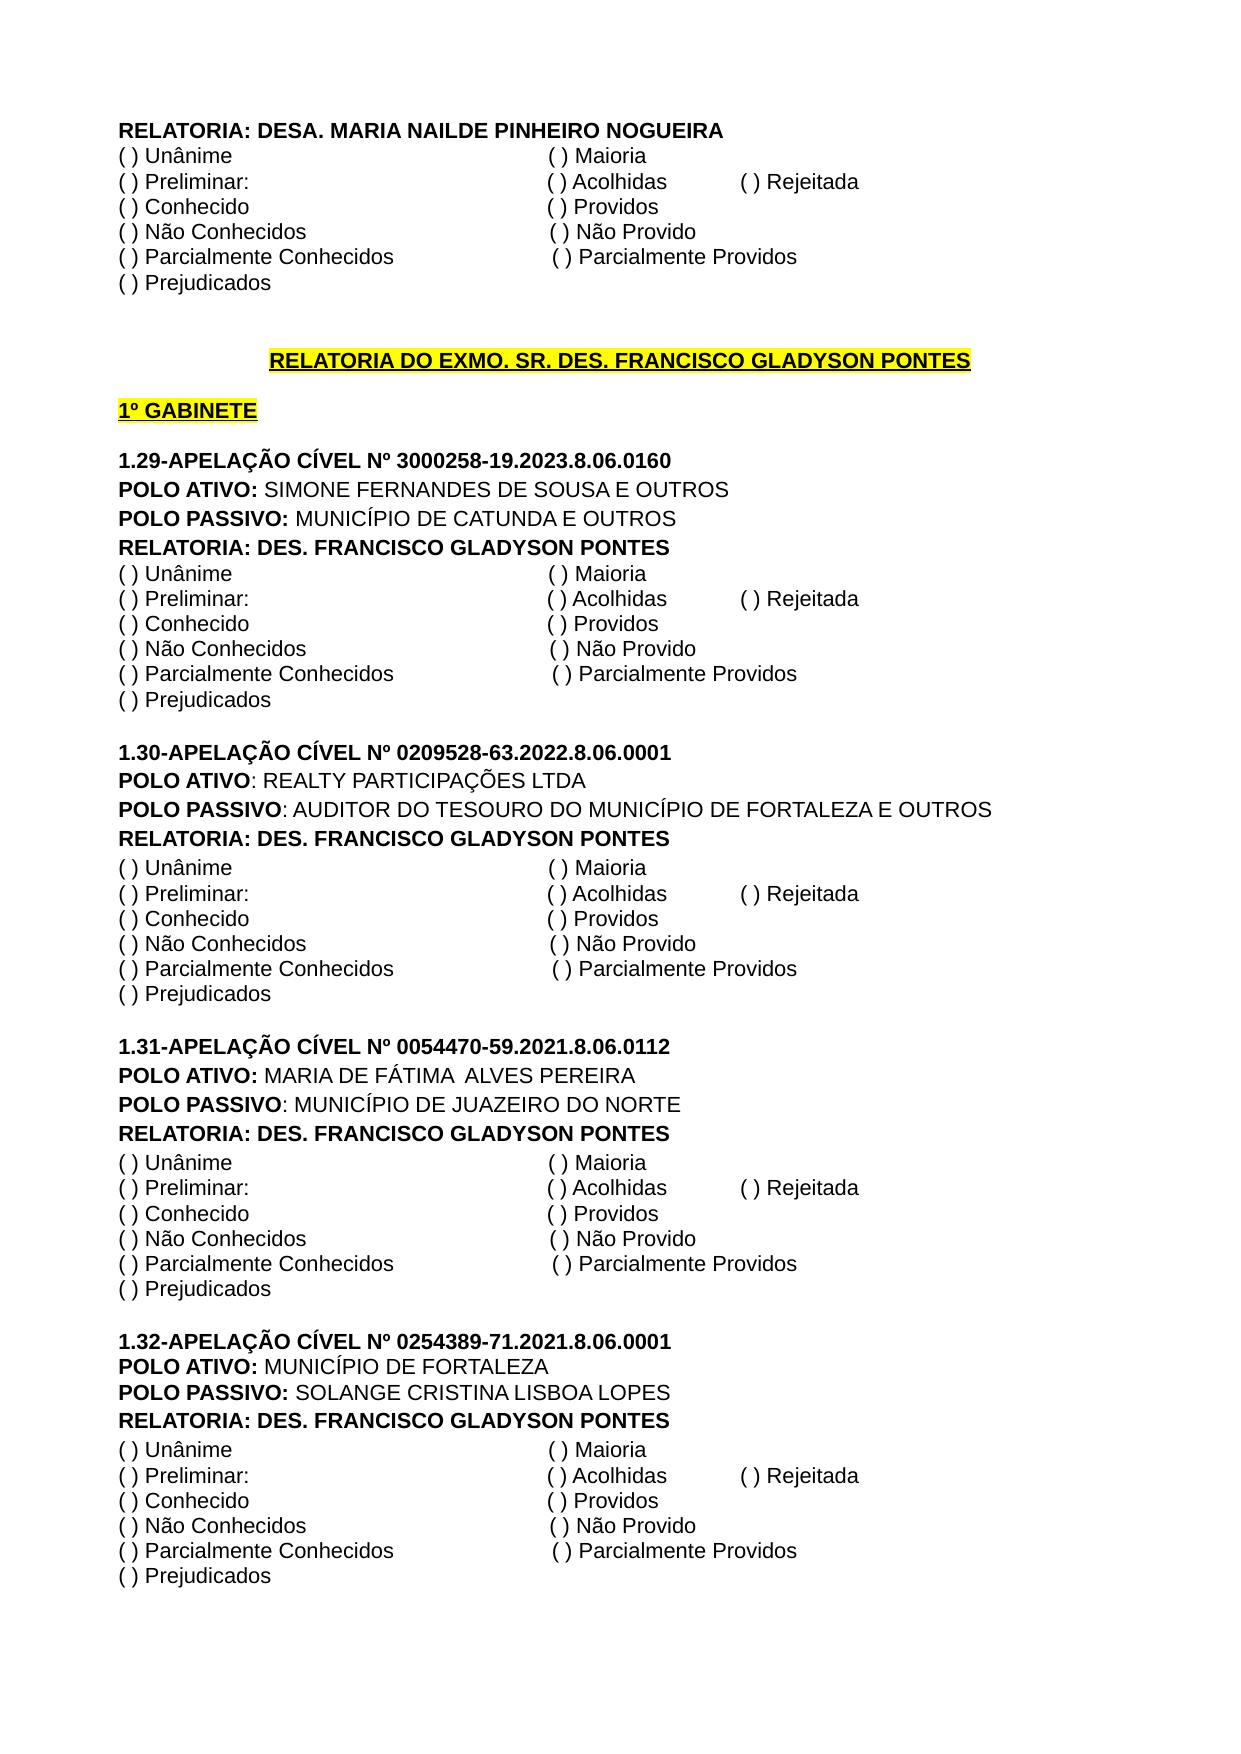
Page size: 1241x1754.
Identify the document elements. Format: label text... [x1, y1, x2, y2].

text ( ) Não Conhecidos ( ) Não Provido [118, 636, 1122, 661]
text ( ) Unânime ( ) Maioria [118, 560, 1122, 586]
text ( ) Unânime ( ) Maioria [118, 1437, 1122, 1462]
text ( ) Prejudicados [118, 269, 1122, 294]
text ( ) Parcialmente Conhecidos ( ) Parcialmente Providos [118, 1251, 1122, 1276]
text RELATORIA: DES. FRANCISCO GLADYSON PONTES [118, 1408, 1122, 1433]
text 1.31-APELAÇÃO CÍVEL Nº 0054470-59.2021.8.06.0112 POLO ATIVO: MARIA DE FÁTIMA ALVES PEREIRA [118, 1034, 1122, 1088]
text ( ) Não Conhecidos ( ) Não Provido [118, 1226, 1122, 1251]
text 1.30-APELAÇÃO CÍVEL Nº 0209528-63.2022.8.06.0001 POLO ATIVO: REALTY PARTICIPAÇÕES LTDA [118, 739, 1122, 793]
text 1.29-APELAÇÃO CÍVEL Nº 3000258-19.2023.8.06.0160 POLO ATIVO: SIMONE FERNANDES DE SOUSA E OUTROS [118, 448, 1122, 502]
text RELATORIA: DES. FRANCISCO GLADYSON PONTES [118, 826, 1122, 851]
text ( ) Unânime ( ) Maioria [118, 855, 1122, 880]
text 1º GABINETE [118, 398, 1122, 423]
text ( ) Preliminar: ( ) Acolhidas ( ) Rejeitada [118, 1175, 1122, 1200]
text POLO PASSIVO: SOLANGE CRISTINA LISBOA LOPES [118, 1379, 1122, 1404]
text RELATORIA DO EXMO. SR. DES. FRANCISCO GLADYSON PONTES [118, 347, 1122, 373]
text ( ) Prejudicados [118, 686, 1122, 712]
text ( ) Conhecido ( ) Providos [118, 1488, 1122, 1513]
text ( ) Parcialmente Conhecidos ( ) Parcialmente Providos [118, 661, 1122, 686]
text POLO PASSIVO: MUNICÍPIO DE CATUNDA E OUTROS [118, 506, 1122, 531]
text ( ) Conhecido ( ) Providos [118, 611, 1122, 636]
text ( ) Prejudicados [118, 1276, 1122, 1301]
text ( ) Prejudicados [118, 981, 1122, 1006]
text ( ) Unânime ( ) Maioria [118, 143, 1122, 168]
text ( ) Não Conhecidos ( ) Não Provido [118, 931, 1122, 956]
text POLO PASSIVO: MUNICÍPIO DE JUAZEIRO DO NORTE [118, 1092, 1122, 1117]
text ( ) Preliminar: ( ) Acolhidas ( ) Rejeitada [118, 1462, 1122, 1488]
text ( ) Preliminar: ( ) Acolhidas ( ) Rejeitada [118, 880, 1122, 906]
text ( ) Parcialmente Conhecidos ( ) Parcialmente Providos [118, 244, 1122, 269]
text ( ) Conhecido ( ) Providos [118, 194, 1122, 219]
text ( ) Preliminar: ( ) Acolhidas ( ) Rejeitada [118, 586, 1122, 611]
text 1.32-APELAÇÃO CÍVEL Nº 0254389-71.2021.8.06.0001 POLO ATIVO: MUNICÍPIO DE FORTALEZA [118, 1329, 1122, 1379]
text RELATORIA: DES. FRANCISCO GLADYSON PONTES [118, 535, 1122, 560]
text ( ) Parcialmente Conhecidos ( ) Parcialmente Providos [118, 1538, 1122, 1563]
text ( ) Unânime ( ) Maioria [118, 1150, 1122, 1175]
text POLO PASSIVO: AUDITOR DO TESOURO DO MUNICÍPIO DE FORTALEZA E OUTROS [118, 797, 1122, 822]
text ( ) Parcialmente Conhecidos ( ) Parcialmente Providos [118, 956, 1122, 981]
text RELATORIA: DESA. MARIA NAILDE PINHEIRO NOGUEIRA [118, 118, 1122, 143]
text ( ) Prejudicados [118, 1563, 1122, 1588]
text RELATORIA: DES. FRANCISCO GLADYSON PONTES [118, 1121, 1122, 1146]
text ( ) Não Conhecidos ( ) Não Provido [118, 1513, 1122, 1538]
text ( ) Preliminar: ( ) Acolhidas ( ) Rejeitada [118, 168, 1122, 194]
text ( ) Conhecido ( ) Providos [118, 906, 1122, 931]
text ( ) Conhecido ( ) Providos [118, 1200, 1122, 1226]
text ( ) Não Conhecidos ( ) Não Provido [118, 219, 1122, 244]
